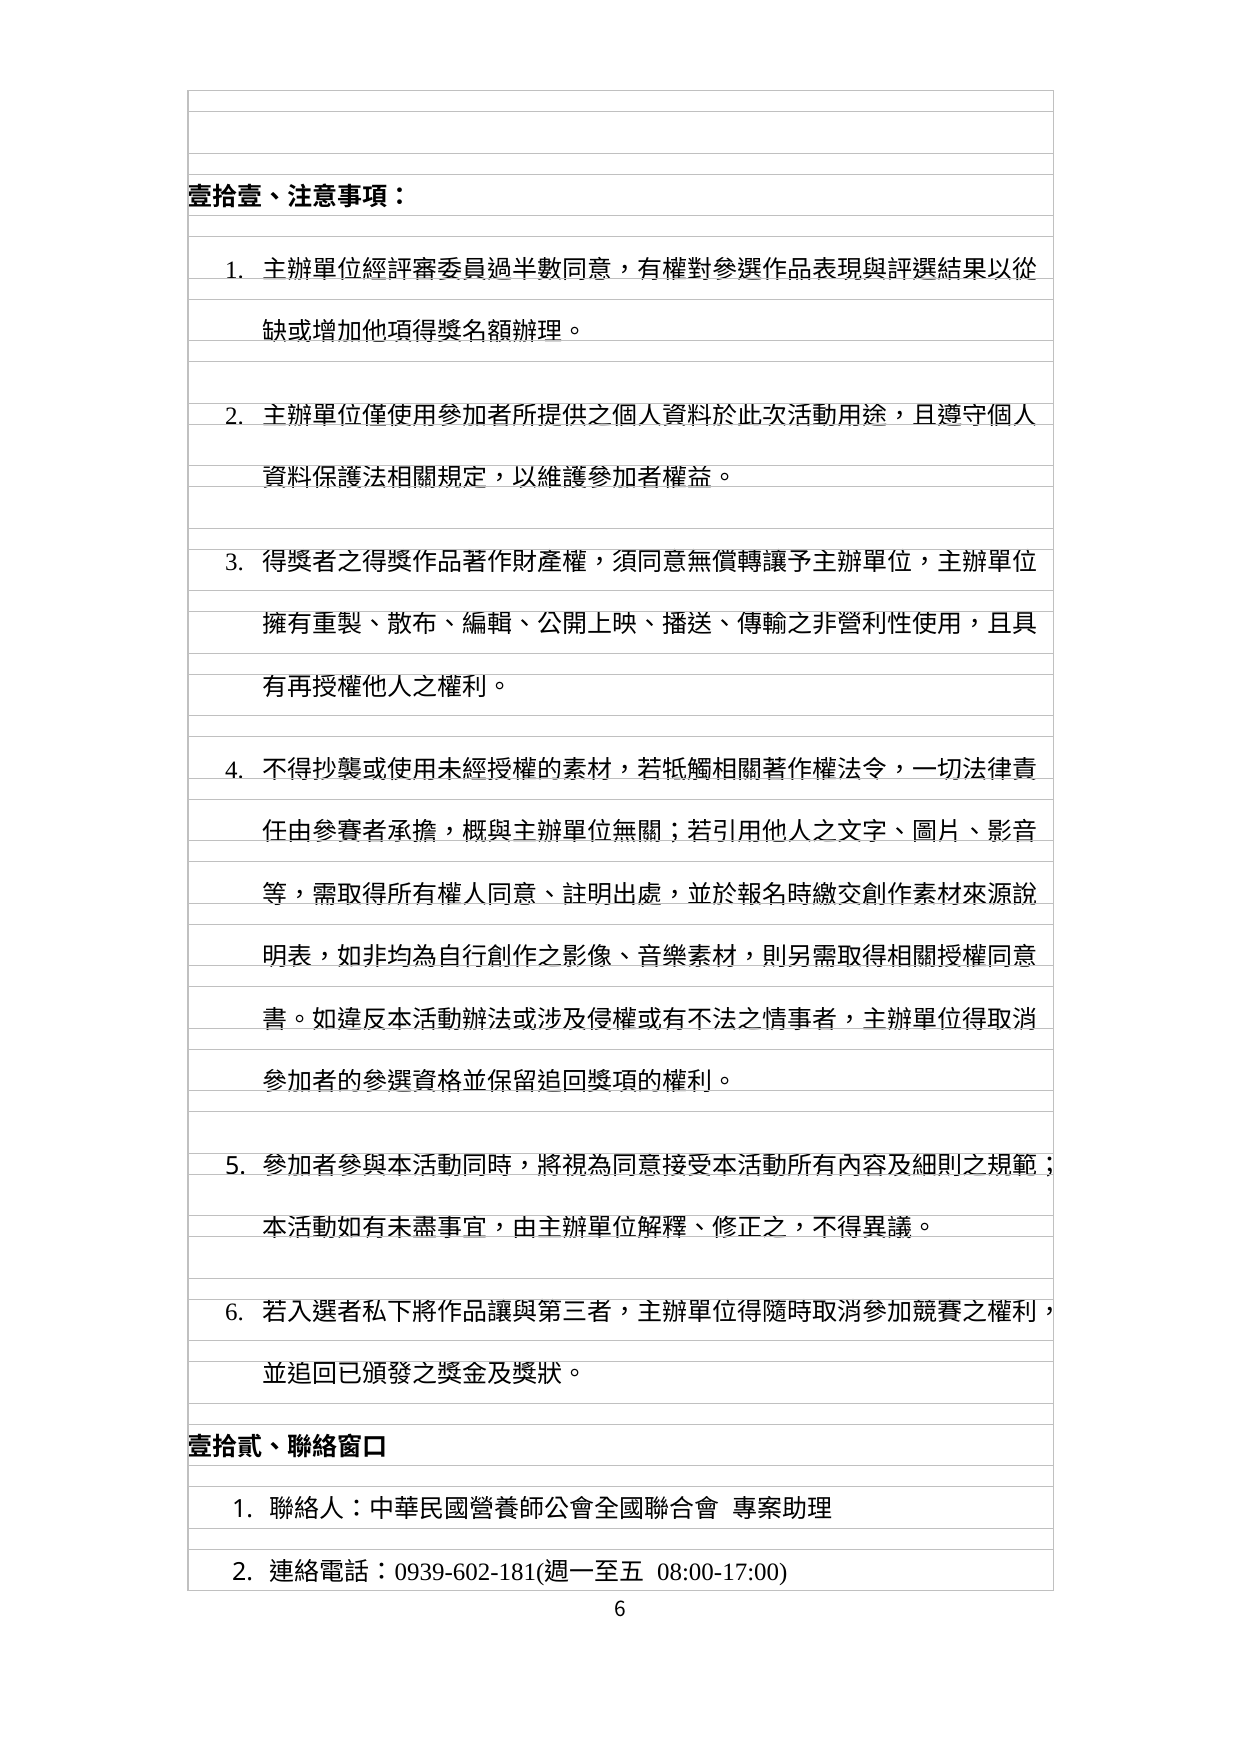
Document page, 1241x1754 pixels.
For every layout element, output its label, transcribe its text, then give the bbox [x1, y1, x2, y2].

text 壹拾壹、注意事項： [189, 175, 1053, 215]
list 參加者參與本活動同時，將視為同意接受本活動所有內容及細則之規範；本活動如有未盡事宜，由主辦單位解釋、修正之，不得異議。 [225, 1122, 1053, 1153]
list [232, 1466, 1053, 1486]
list 若入選者私下將作品讓與第三者，主辦單位得隨時取消參加競賽之權利，並追回已頒發之獎金及獎狀。 [225, 1341, 1053, 1361]
list 不得抄襲或使用未經授權的素材，若牴觸相關著作權法令，一切法律責任由參賽者承擔，概與主辦單位無關；若引用他人之文字、圖片、影音等，需取得所有權人同意、註明出處，並於報名時繳交創作素材來源說明表，如非均為自行創作之影像、音樂素材，則另需取得相關授權同意書。如違反本活動辦法或涉及侵權或有不法之情事者，主辦單位得取消參加者的參選資格並保留追回獎項的權利。 [225, 726, 1053, 736]
list 參加者參與本活動同時，將視為同意接受本活動所有內容及細則之規範；本活動如有未盡事宜，由主辦單位解釋、修正之，不得異議。 [225, 1175, 1053, 1215]
list 主辦單位經評審委員過半數同意，有權對參選作品表現與評選結果以從缺或增加他項得獎名額辦理。 [225, 237, 1053, 278]
list [225, 654, 1053, 674]
list 參加者參與本活動同時，將視為同意接受本活動所有內容及細則之規範；本活動如有未盡事宜，由主辦單位解釋、修正之，不得異議。 [903, 1216, 1053, 1236]
list 主辦單位僅使用參加者所提供之個人資料於此次活動用途，且遵守個人資料保護法相關規定，以維護參加者權益。 [225, 372, 1053, 403]
list 不得抄襲或使用未經授權的素材，若牴觸相關著作權法令，一切法律責任由參賽者承擔，概與主辦單位無關；若引用他人之文字、圖片、影音等，需取得所有權人同意、註明出處，並於報名時繳交創作素材來源說明表，如非均為自行創作之影像、音樂素材，則另需取得相關授權同意書。如違反本活動辦法或涉及侵權或有不法之情事者，主辦單位得取消參加者的參選資格並保留追回獎項的權利。 [225, 1029, 1053, 1049]
list 主辦單位僅使用參加者所提供之個人資料於此次活動用途，且遵守個人資料保護法相關規定，以維護參加者權益。 [225, 425, 1053, 465]
list 若入選者私下將作品讓與第三者，主辦單位得隨時取消參加競賽之權利，並追回已頒發之獎金及獎狀。 [225, 1279, 1053, 1299]
list 不得抄襲或使用未經授權的素材，若牴觸相關著作權法令，一切法律責任由參賽者承擔，概與主辦單位無關；若引用他人之文字、圖片、影音等，需取得所有權人同意、註明出處，並於報名時繳交創作素材來源說明表，如非均為自行創作之影像、音樂素材，則另需取得相關授權同意書。如違反本活動辦法或涉及侵權或有不法之情事者，主辦單位得取消參加者的參選資格並保留追回獎項的權利。 [225, 1091, 1053, 1101]
list [225, 517, 1053, 528]
list 有再授權他人之權利。 [225, 675, 1053, 705]
list 主辦單位經評審委員過半數同意，有權對參選作品表現與評選結果以從缺或增加他項得獎名額辦理。 [225, 341, 1053, 351]
text [189, 154, 1053, 174]
list 參加者參與本活動同時，將視為同意接受本活動所有內容及細則之規範；本活動如有未盡事宜，由主辦單位解釋、修正之，不得異議。 [770, 1216, 903, 1236]
list 聯絡人：中華民國營養師公會全國聯合會 專案助理 [232, 1487, 1053, 1528]
list 若入選者私下將作品讓與第三者，主辦單位得隨時取消參加競賽之權利，並追回已頒發之獎金及獎狀。 [225, 1267, 1053, 1278]
list [225, 529, 1053, 549]
list 不得抄襲或使用未經授權的素材，若牴觸相關著作權法令，一切法律責任由參賽者承擔，概與主辦單位無關；若引用他人之文字、圖片、影音等，需取得所有權人同意、註明出處，並於報名時繳交創作素材來源說明表，如非均為自行創作之影像、音樂素材，則另需取得相關授權同意書。如違反本活動辦法或涉及侵權或有不法之情事者，主辦單位得取消參加者的參選資格並保留追回獎項的權利。 [225, 925, 1053, 965]
list 主辦單位僅使用參加者所提供之個人資料於此次活動用途，且遵守個人資料保護法相關規定，以維護參加者權益。 [225, 466, 277, 486]
list 不得抄襲或使用未經授權的素材，若牴觸相關著作權法令，一切法律責任由參賽者承擔，概與主辦單位無關；若引用他人之文字、圖片、影音等，需取得所有權人同意、註明出處，並於報名時繳交創作素材來源說明表，如非均為自行創作之影像、音樂素材，則另需取得相關授權同意書。如違反本活動辦法或涉及侵權或有不法之情事者，主辦單位得取消參加者的參選資格並保留追回獎項的權利。 [225, 904, 1053, 924]
text [189, 1404, 1053, 1424]
list 連絡電話：0939-602-181(週一至五 08:00-17:00) [232, 1550, 1053, 1590]
list 不得抄襲或使用未經授權的素材，若牴觸相關著作權法令，一切法律責任由參賽者承擔，概與主辦單位無關；若引用他人之文字、圖片、影音等，需取得所有權人同意、註明出處，並於報名時繳交創作素材來源說明表，如非均為自行創作之影像、音樂素材，則另需取得相關授權同意書。如違反本活動辦法或涉及侵權或有不法之情事者，主辦單位得取消參加者的參選資格並保留追回獎項的權利。 [225, 987, 1053, 1028]
list 若入選者私下將作品讓與第三者，主辦單位得隨時取消參加競賽之權利，並追回已頒發之獎金及獎狀。 [225, 1300, 1053, 1340]
list 擁有重製、散布、編輯、公開上映、播送、傳輸之非營利性使用，且具 [225, 612, 1053, 653]
list 得獎者之得獎作品著作財產權，須同意無償轉讓予主辦單位，主辦單位 [225, 550, 1053, 590]
list 主辦單位經評審委員過半數同意，有權對參選作品表現與評選結果以從缺或增加他項得獎名額辦理。 [225, 226, 1053, 236]
list 主辦單位僅使用參加者所提供之個人資料於此次活動用途，且遵守個人資料保護法相關規定，以維護參加者權益。 [457, 466, 531, 486]
list 參加者參與本活動同時，將視為同意接受本活動所有內容及細則之規範；本活動如有未盡事宜，由主辦單位解釋、修正之，不得異議。 [718, 1216, 780, 1236]
list 主辦單位僅使用參加者所提供之個人資料於此次活動用途，且遵守個人資料保護法相關規定，以維護參加者權益。 [402, 404, 467, 424]
list 主辦單位僅使用參加者所提供之個人資料於此次活動用途，且遵守個人資料保護法相關規定，以維護參加者權益。 [225, 487, 1053, 497]
list 不得抄襲或使用未經授權的素材，若牴觸相關著作權法令，一切法律責任由參賽者承擔，概與主辦單位無關；若引用他人之文字、圖片、影音等，需取得所有權人同意、註明出處，並於報名時繳交創作素材來源說明表，如非均為自行創作之影像、音樂素材，則另需取得相關授權同意書。如違反本活動辦法或涉及侵權或有不法之情事者，主辦單位得取消參加者的參選資格並保留追回獎項的權利。 [225, 737, 1053, 778]
list 參加者參與本活動同時，將視為同意接受本活動所有內容及細則之規範；本活動如有未盡事宜，由主辦單位解釋、修正之，不得異議。 [450, 1216, 523, 1236]
list 主辦單位僅使用參加者所提供之個人資料於此次活動用途，且遵守個人資料保護法相關規定，以維護參加者權益。 [551, 466, 617, 486]
list 主辦單位僅使用參加者所提供之個人資料於此次活動用途，且遵守個人資料保護法相關規定，以維護參加者權益。 [866, 404, 917, 424]
text 壹拾貳、聯絡窗口 [189, 1425, 1053, 1465]
list [225, 591, 1053, 611]
list 不得抄襲或使用未經授權的素材，若牴觸相關著作權法令，一切法律責任由參賽者承擔，概與主辦單位無關；若引用他人之文字、圖片、影音等，需取得所有權人同意、註明出處，並於報名時繳交創作素材來源說明表，如非均為自行創作之影像、音樂素材，則另需取得相關授權同意書。如違反本活動辦法或涉及侵權或有不法之情事者，主辦單位得取消參加者的參選資格並保留追回獎項的權利。 [225, 841, 1053, 861]
list 主辦單位僅使用參加者所提供之個人資料於此次活動用途，且遵守個人資料保護法相關規定，以維護參加者權益。 [225, 404, 275, 424]
list 不得抄襲或使用未經授權的素材，若牴觸相關著作權法令，一切法律責任由參賽者承擔，概與主辦單位無關；若引用他人之文字、圖片、影音等，需取得所有權人同意、註明出處，並於報名時繳交創作素材來源說明表，如非均為自行創作之影像、音樂素材，則另需取得相關授權同意書。如違反本活動辦法或涉及侵權或有不法之情事者，主辦單位得取消參加者的參選資格並保留追回獎項的權利。 [225, 966, 1053, 986]
list 主辦單位經評審委員過半數同意，有權對參選作品表現與評選結果以從缺或增加他項得獎名額辦理。 [225, 300, 1053, 340]
list 主辦單位經評審委員過半數同意，有權對參選作品表現與評選結果以從缺或增加他項得獎名額辦理。 [225, 279, 1053, 299]
list 主辦單位僅使用參加者所提供之個人資料於此次活動用途，且遵守個人資料保護法相關規定，以維護參加者權益。 [675, 466, 1053, 486]
list 不得抄襲或使用未經授權的素材，若牴觸相關著作權法令，一切法律責任由參賽者承擔，概與主辦單位無關；若引用他人之文字、圖片、影音等，需取得所有權人同意、註明出處，並於報名時繳交創作素材來源說明表，如非均為自行創作之影像、音樂素材，則另需取得相關授權同意書。如違反本活動辦法或涉及侵權或有不法之情事者，主辦單位得取消參加者的參選資格並保留追回獎項的權利。 [225, 779, 1053, 799]
list 不得抄襲或使用未經授權的素材，若牴觸相關著作權法令，一切法律責任由參賽者承擔，概與主辦單位無關；若引用他人之文字、圖片、影音等，需取得所有權人同意、註明出處，並於報名時繳交創作素材來源說明表，如非均為自行創作之影像、音樂素材，則另需取得相關授權同意書。如違反本活動辦法或涉及侵權或有不法之情事者，主辦單位得取消參加者的參選資格並保留追回獎項的權利。 [225, 862, 1053, 903]
list 若入選者私下將作品讓與第三者，主辦單位得隨時取消參加競賽之權利，並追回已頒發之獎金及獎狀。 [225, 1362, 1053, 1392]
list [232, 1529, 1053, 1549]
list 參加者參與本活動同時，將視為同意接受本活動所有內容及細則之規範；本活動如有未盡事宜，由主辦單位解釋、修正之，不得異議。 [225, 1154, 292, 1174]
list 不得抄襲或使用未經授權的素材，若牴觸相關著作權法令，一切法律責任由參賽者承擔，概與主辦單位無關；若引用他人之文字、圖片、影音等，需取得所有權人同意、註明出處，並於報名時繳交創作素材來源說明表，如非均為自行創作之影像、音樂素材，則另需取得相關授權同意書。如違反本活動辦法或涉及侵權或有不法之情事者，主辦單位得取消參加者的參選資格並保留追回獎項的權利。 [225, 1050, 1053, 1090]
list 參加者參與本活動同時，將視為同意接受本活動所有內容及細則之規範；本活動如有未盡事宜，由主辦單位解釋、修正之，不得異議。 [225, 1237, 1053, 1247]
list 不得抄襲或使用未經授權的素材，若牴觸相關著作權法令，一切法律責任由參賽者承擔，概與主辦單位無關；若引用他人之文字、圖片、影音等，需取得所有權人同意、註明出處，並於報名時繳交創作素材來源說明表，如非均為自行創作之影像、音樂素材，則另需取得相關授權同意書。如違反本活動辦法或涉及侵權或有不法之情事者，主辦單位得取消參加者的參選資格並保留追回獎項的權利。 [225, 800, 1053, 840]
